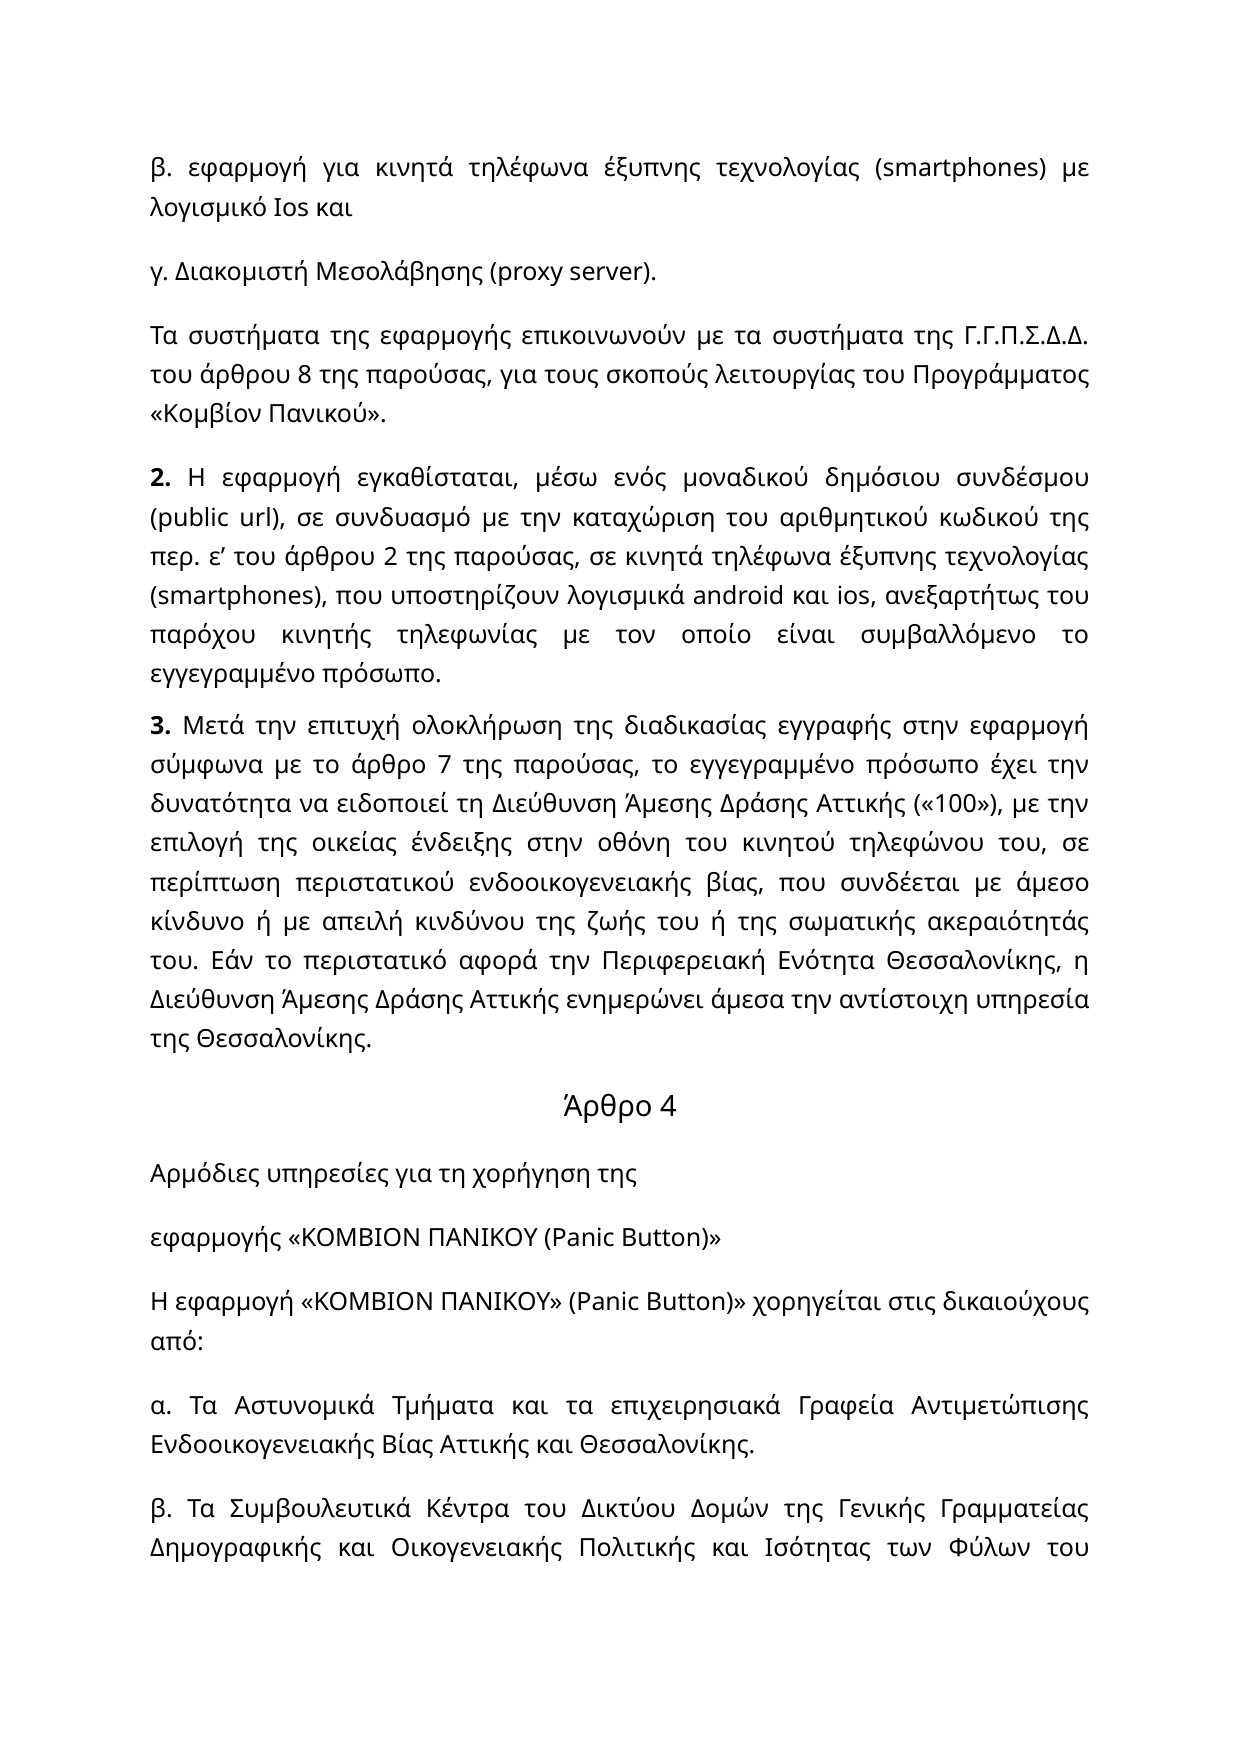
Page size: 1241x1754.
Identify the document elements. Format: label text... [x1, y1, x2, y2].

text 2. Η εφαρμογή εγκαθίσταται, μέσω ενός μοναδικού δημόσιου συνδέσμου (public url), σε συνδυασμό με την καταχώριση του αριθμητικού κωδικού της περ. ε’ του άρθρου 2 της παρούσας, σε κινητά τηλέφωνα έξυπνης τεχνολογίας (smartphones), που υποστηρίζουν λογισμικά android και ios, ανεξαρτήτως του παρόχου κινητής τηλεφωνίας με τον οποίο είναι συμβαλλόμενο το εγγεγραμμένο πρόσωπο. [150, 460, 1090, 690]
text εφαρμογής «ΚΟΜΒΙΟΝ ΠΑΝΙΚΟΥ (Panic Button)» [150, 1220, 1090, 1254]
text β. Τα Συμβουλευτικά Κέντρα του Δικτύου Δομών της Γενικής Γραμματείας Δημογραφικής και Οικογενειακής Πολιτικής και Ισότητας των Φύλων του [150, 1491, 1090, 1564]
text Αρμόδιες υπηρεσίες για τη χορήγηση της [150, 1156, 1090, 1190]
text α. Τα Αστυνομικά Τμήματα και τα επιχειρησιακά Γραφεία Αντιμετώπισης Ενδοοικογενειακής Βίας Αττικής και Θεσσαλονίκης. [150, 1387, 1090, 1461]
text 3. Μετά την επιτυχή ολοκλήρωση της διαδικασίας εγγραφής στην εφαρμογή σύμφωνα με το άρθρο 7 της παρούσας, το εγγεγραμμένο πρόσωπο έχει την δυνατότητα να ειδοποιεί τη Διεύθυνση Άμεσης Δράσης Αττικής («100»), με την επιλογή της οικείας ένδειξης στην οθόνη του κινητού τηλεφώνου του, σε περίπτωση περιστατικού ενδοοικογενειακής βίας, που συνδέεται με άμεσο κίνδυνο ή με απειλή κινδύνου της ζωής του ή της σωματικής ακεραιότητάς του. Εάν το περιστατικό αφορά την Περιφερειακή Ενότητα Θεσσαλονίκης, η Διεύθυνση Άμεσης Δράσης Αττικής ενημερώνει άμεσα την αντίστοιχη υπηρεσία της Θεσσαλονίκης. [150, 707, 1090, 1055]
text Η εφαρμογή «ΚΟΜΒΙΟΝ ΠΑΝΙΚΟΥ» (Panic Button)» χορηγείται στις δικαιούχους από: [150, 1284, 1090, 1357]
subtitle Άρθρο 4 [150, 1085, 1090, 1125]
text Τα συστήματα της εφαρμογής επικοινωνούν με τα συστήματα της Γ.Γ.Π.Σ.Δ.Δ. του άρθρου 8 της παρούσας, για τους σκοπούς λειτουργίας του Προγράμματος «Κομβίον Πανικού». [150, 317, 1090, 430]
text γ. Διακομιστή Μεσολάβησης (proxy server). [150, 253, 1090, 287]
text β. εφαρμογή για κινητά τηλέφωνα έξυπνης τεχνολογίας (smartphones) με λογισμικό Ios και [150, 150, 1090, 223]
